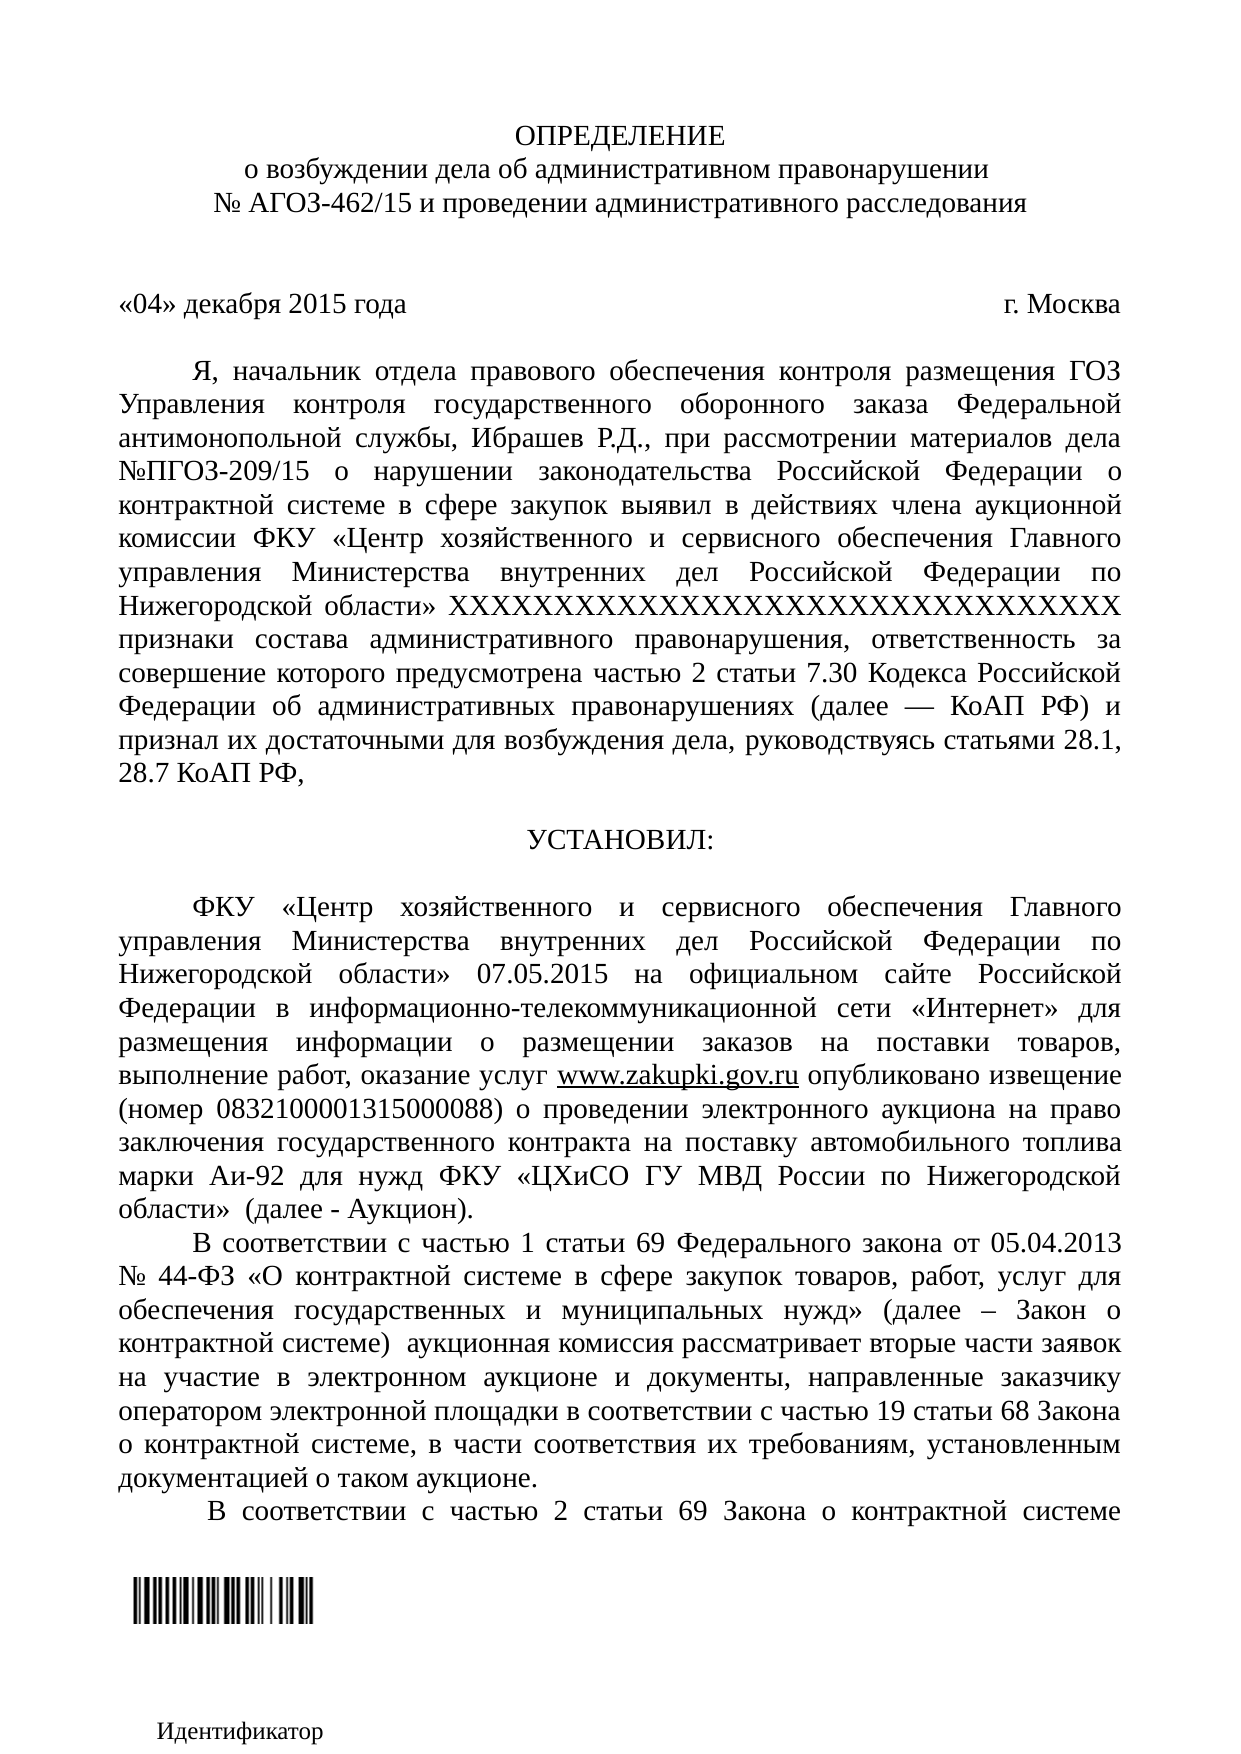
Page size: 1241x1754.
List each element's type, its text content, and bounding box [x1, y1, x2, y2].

text «04» декабря 2015 года г. Москва [118, 286, 1122, 319]
text № АГОЗ-462/15 и проведении административного расследования [118, 185, 1122, 219]
text ОПРЕДЕЛЕНИЕ [118, 118, 1122, 152]
text о возбуждении дела об административном правонарушении [118, 152, 1122, 185]
text В соответствии с частью 1 статьи 69 Федерального закона от 05.04.2013 № 44-ФЗ «О контрактной системе в сфере закупок товаров, работ, услуг для обеспечения государственных и муниципальных нужд» (далее – Закон о контрактной системе) аукционная комиссия рассматривает вторые части заявок на участие в электронном аукционе и документы, направленные заказчику оператором электронной площадки в соответствии с частью 19 статьи 68 Закона о контрактной системе, в части соответствия их требованиям, установленным документацией о таком аукционе. [118, 1225, 1122, 1493]
text ФКУ «Центр хозяйственного и сервисного обеспечения Главного управления Министерства внутренних дел Российской Федерации по Нижегородской области» 07.05.2015 на официальном сайте Российской Федерации в информационно-телекоммуникационной сети «Интернет» для размещения информации о размещении заказов на поставки товаров, выполнение работ, оказание услуг www.zakupki.gov.ru опубликовано извещение (номер 0832100001315000088) о проведении электронного аукциона на право заключения государственного контракта на поставку автомобильного топлива марки Аи-92 для нужд ФКУ «ЦХиСО ГУ МВД России по Нижегородской области» (далее - Аукцион). [118, 889, 1122, 1225]
text УСТАНОВИЛ: [118, 822, 1122, 856]
text Я, начальник отдела правового обеспечения контроля размещения ГОЗ Управления контроля государственного оборонного заказа Федеральной антимонопольной службы, Ибрашев Р.Д., при рассмотрении материалов дела №ПГОЗ-209/15 о нарушении законодательства Российской Федерации о контрактной системе в сфере закупок выявил в действиях члена аукционной комиссии ФКУ «Центр хозяйственного и сервисного обеспечения Главного управления Министерства внутренних дел Российской Федерации по Нижегородской области» XXXXXXXXXXXXXXXXXXXXXXXXXXXXXXXX признаки состава административного правонарушения, ответственность за совершение которого предусмотрена частью 2 статьи 7.30 Кодекса Российской Федерации об административных правонарушениях (далее — КоАП РФ) и признал их достаточными для возбуждения дела, руководствуясь статьями 28.1, 28.7 КоАП РФ, [118, 353, 1122, 789]
picture [118, 1577, 331, 1624]
text В соответствии с частью 2 статьи 69 Закона о контрактной системе [118, 1493, 1122, 1527]
